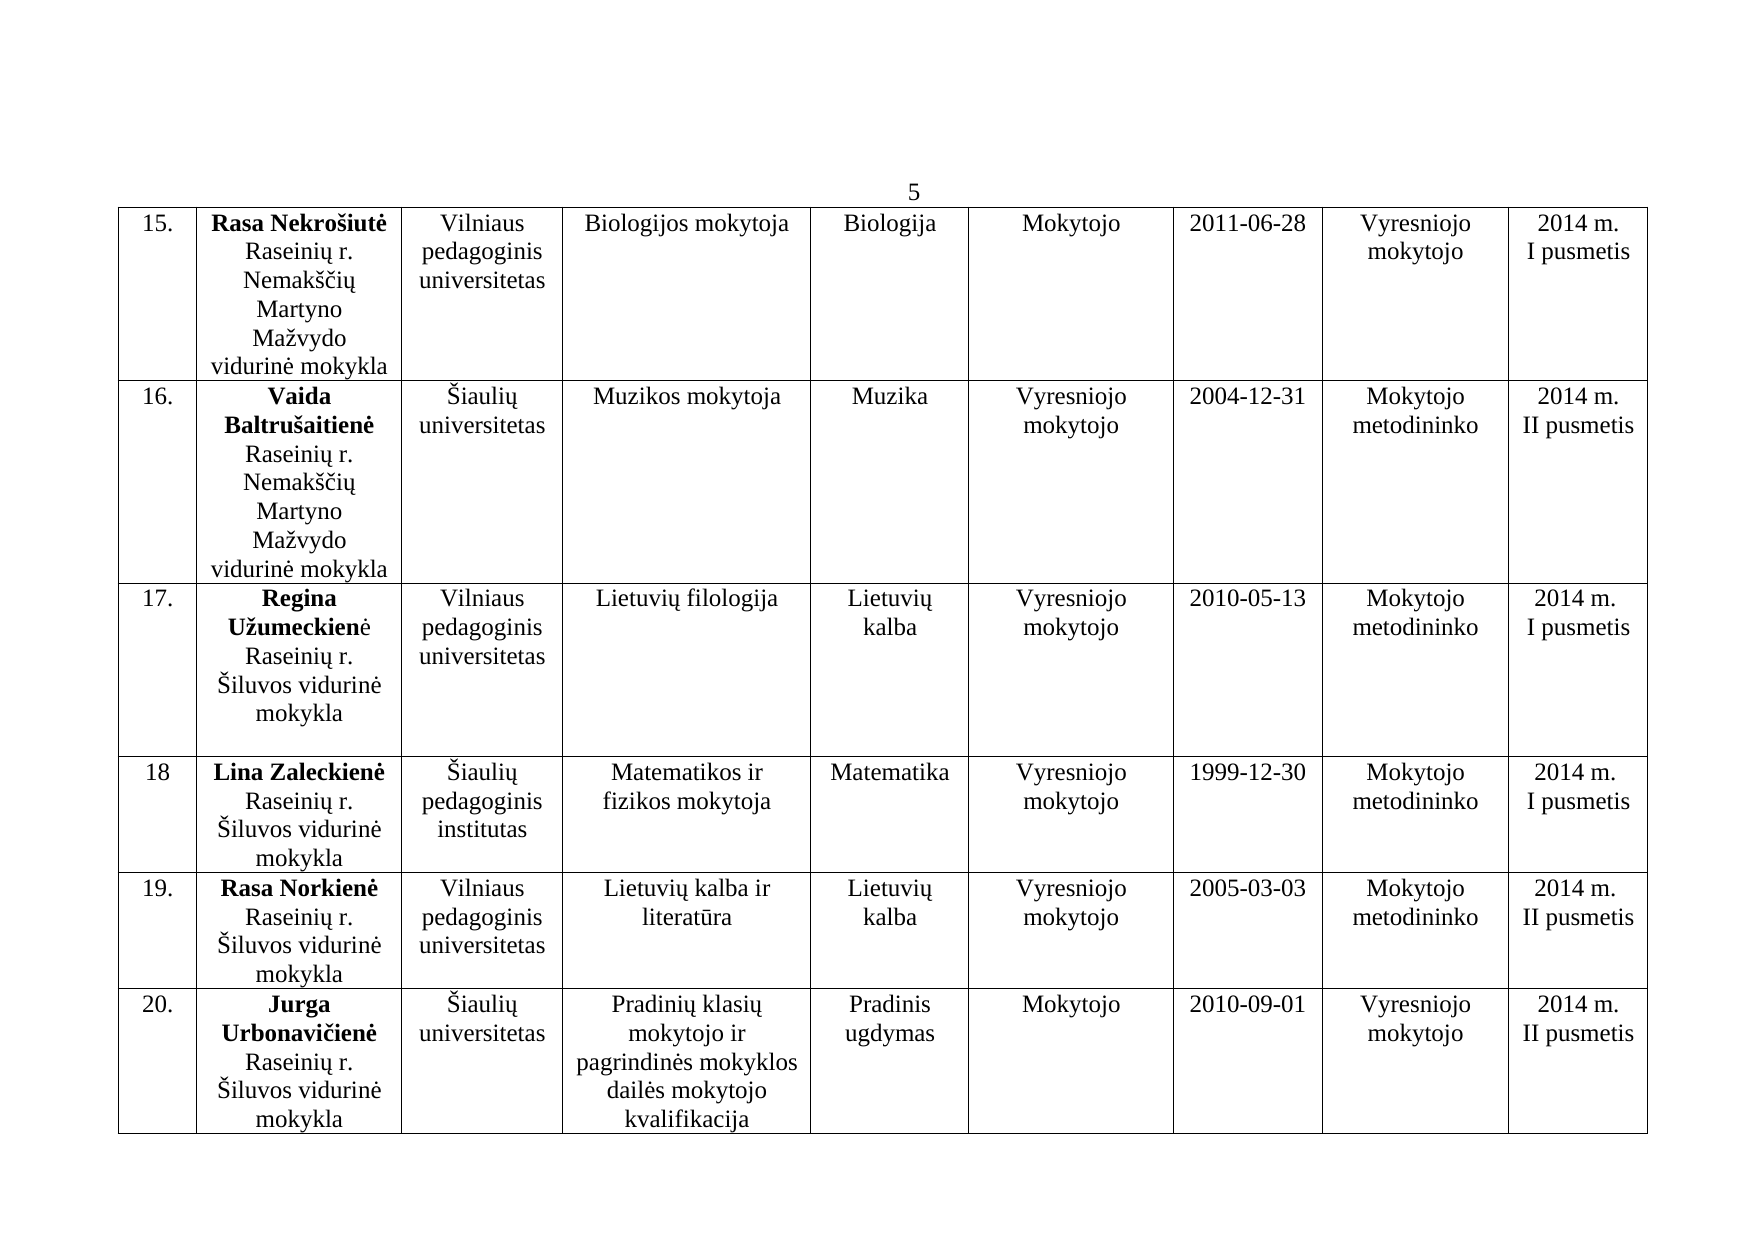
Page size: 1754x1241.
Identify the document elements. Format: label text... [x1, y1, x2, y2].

table_cell Mokytojo metodininko [1323, 584, 1508, 756]
table_cell Vilniaus pedagoginis universitetas [402, 584, 562, 756]
table_cell Vilniaus pedagoginis universitetas [402, 873, 562, 988]
table_cell Jurga Urbonavičienė Raseinių r. Šiluvos vidurinė mokykla [197, 989, 401, 1133]
table_cell Vaida Baltrušaitienė Raseinių r. Nemakščių Martyno Mažvydo vidurinė mokykla [197, 381, 401, 582]
table_cell Pradinis ugdymas [811, 989, 968, 1133]
table_cell Mokytojo [969, 208, 1173, 380]
table_cell Mokytojo [969, 989, 1173, 1133]
table_cell Šiaulių universitetas [402, 989, 562, 1133]
table_cell 2014 m. II pusmetis [1509, 381, 1647, 582]
table_cell 2014 m. II pusmetis [1509, 873, 1647, 988]
table_cell 2010-09-01 [1174, 989, 1322, 1133]
table_cell 19. [119, 873, 196, 988]
table_cell Biologija [811, 208, 968, 380]
table_cell 2014 m. I pusmetis [1509, 584, 1647, 756]
table_cell Matematikos ir fizikos mokytoja [563, 757, 810, 872]
table_cell Vyresniojo mokytojo [969, 757, 1173, 872]
table_cell Pradinių klasių mokytojo ir pagrindinės mokyklos dailės mokytojo kvalifikacija [563, 989, 810, 1133]
table_cell Lietuvių filologija [563, 584, 810, 756]
table_cell Šiaulių pedagoginis institutas [402, 757, 562, 872]
table_cell Rasa Nekrošiutė Raseinių r. Nemakščių Martyno Mažvydo vidurinė mokykla [197, 208, 401, 380]
table_cell 15. [119, 208, 196, 380]
table_cell Vyresniojo mokytojo [1323, 989, 1508, 1133]
table_cell Vyresniojo mokytojo [1323, 208, 1508, 380]
table_cell Lietuvių kalba [811, 584, 968, 756]
table_cell Vilniaus pedagoginis universitetas [402, 208, 562, 380]
table_cell Vyresniojo mokytojo [969, 381, 1173, 582]
table_cell Biologijos mokytoja [563, 208, 810, 380]
table_cell 16. [119, 381, 196, 582]
table_cell 2014 m. I pusmetis [1509, 208, 1647, 380]
table_cell Muzikos mokytoja [563, 381, 810, 582]
table_cell Lietuvių kalba [811, 873, 968, 988]
table_cell 1999-12-30 [1174, 757, 1322, 872]
table_cell Mokytojo metodininko [1323, 757, 1508, 872]
table_cell 2005-03-03 [1174, 873, 1322, 988]
table_cell 2004-12-31 [1174, 381, 1322, 582]
table_cell Regina Užumeckienė Raseinių r. Šiluvos vidurinė mokykla [197, 584, 401, 756]
table_cell Šiaulių universitetas [402, 381, 562, 582]
table_cell 2010-05-13 [1174, 584, 1322, 756]
table_cell 2014 m. I pusmetis [1509, 757, 1647, 872]
table_cell 2014 m. II pusmetis [1509, 989, 1647, 1133]
table_cell Rasa Norkienė Raseinių r. Šiluvos vidurinė mokykla [197, 873, 401, 988]
table_cell 2011-06-28 [1174, 208, 1322, 380]
table_cell Matematika [811, 757, 968, 872]
table_cell 20. [119, 989, 196, 1133]
table_cell Muzika [811, 381, 968, 582]
table_cell Vyresniojo mokytojo [969, 873, 1173, 988]
table_cell Vyresniojo mokytojo [969, 584, 1173, 756]
table_cell Mokytojo metodininko [1323, 381, 1508, 582]
table_cell 17. [119, 584, 196, 756]
table_cell Mokytojo metodininko [1323, 873, 1508, 988]
table_cell 18 [119, 757, 196, 872]
table_cell Lietuvių kalba ir literatūra [563, 873, 810, 988]
table_cell Lina Zaleckienė Raseinių r. Šiluvos vidurinė mokykla [197, 757, 401, 872]
